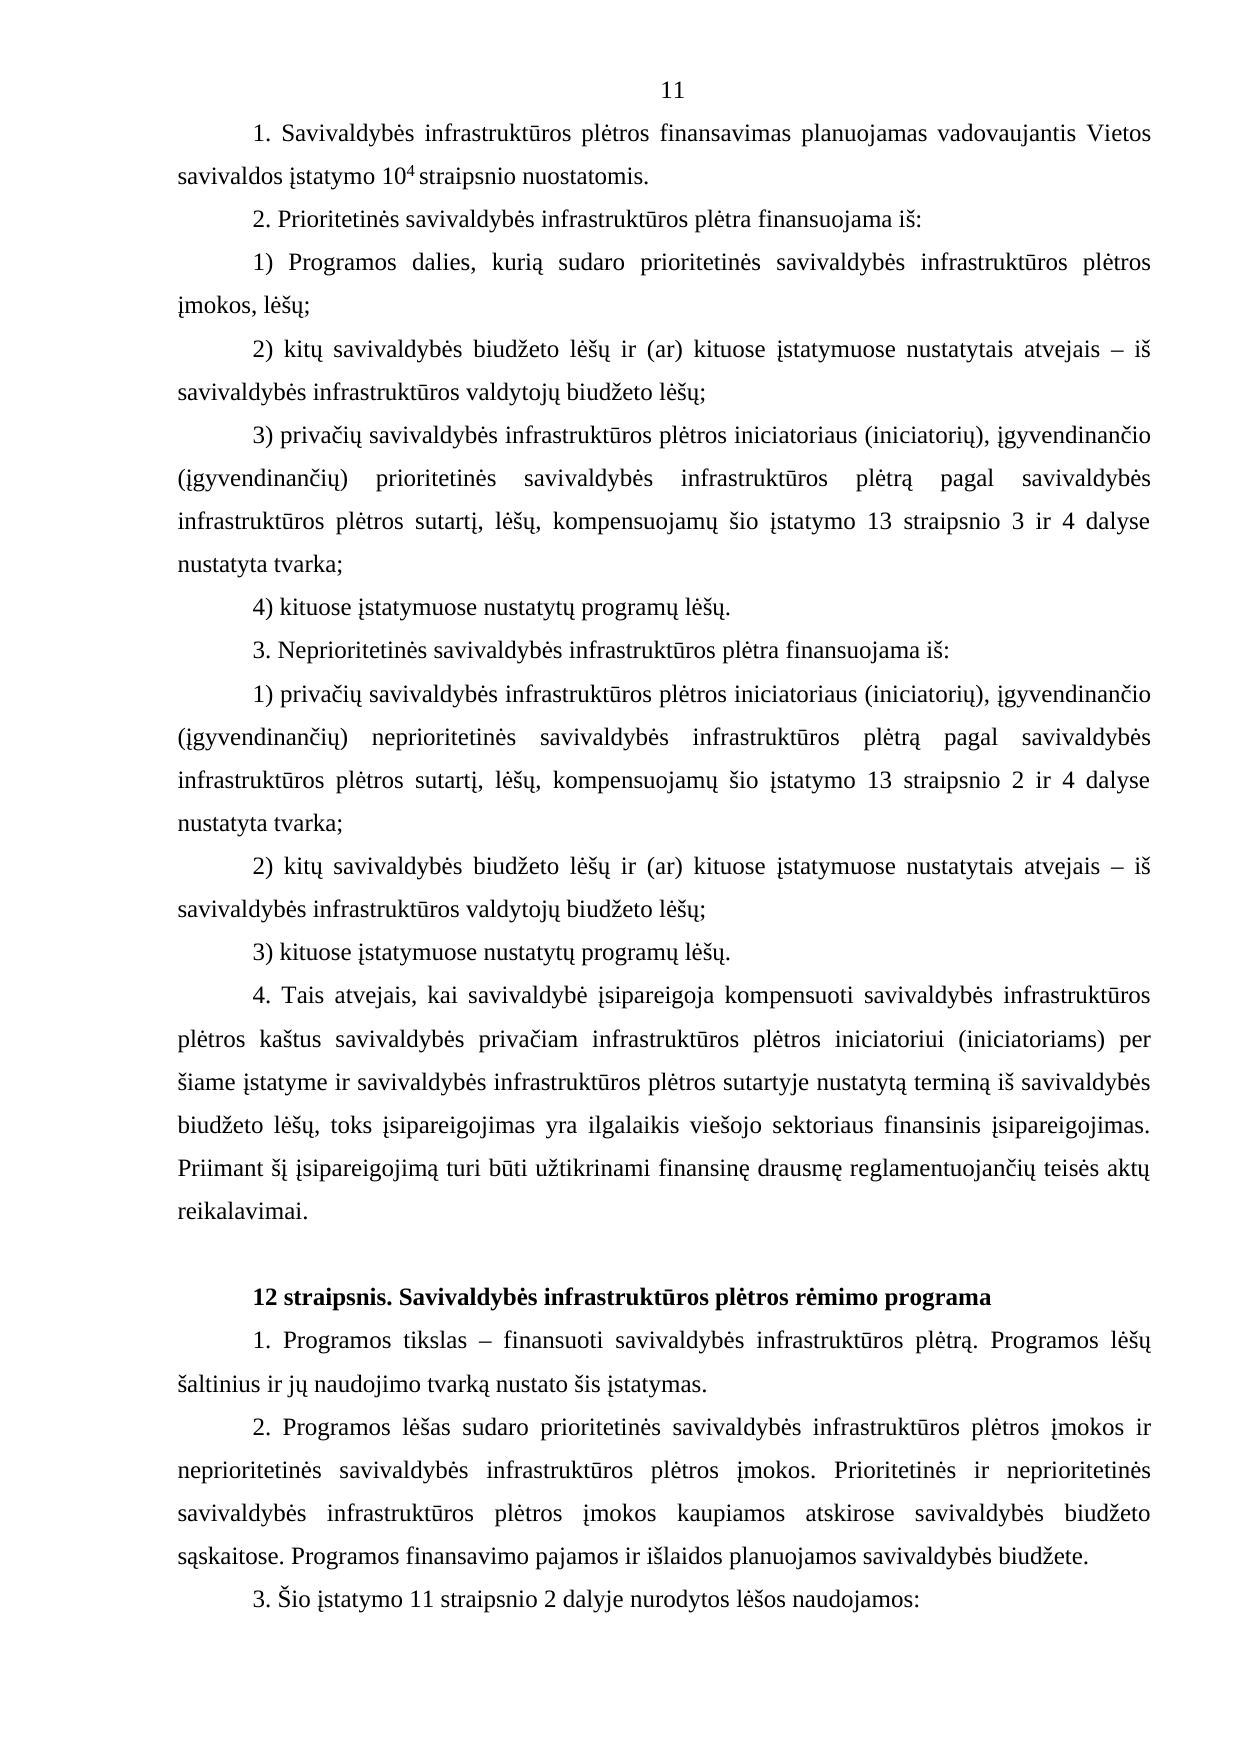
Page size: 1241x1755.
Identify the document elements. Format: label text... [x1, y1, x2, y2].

text 3. Neprioritetinės savivaldybės infrastruktūros plėtra finansuojama iš: [177, 636, 1152, 664]
text 3) kituose įstatymuose nustatytų programų lėšų. [177, 937, 1152, 966]
text 2. Programos lėšas sudaro prioritetinės savivaldybės infrastruktūros plėtros įmokos ir neprioritetinės savivaldybės infrastruktūros plėtros įmokos. Prioritetinės ir neprioritetinės savivaldybės infrastruktūros plėtros įmokos kaupiamos atskirose savivaldybės biudžeto sąskaitose. Programos finansavimo pajamos ir išlaidos planuojamos savivaldybės biudžete. [177, 1412, 1152, 1570]
text 1. Programos tikslas – finansuoti savivaldybės infrastruktūros plėtrą. Programos lėšų šaltinius ir jų naudojimo tvarką nustato šis įstatymas. [177, 1326, 1152, 1397]
text 2. Prioritetinės savivaldybės infrastruktūros plėtra finansuojama iš: [177, 204, 1152, 233]
text 12 straipsnis. Savivaldybės infrastruktūros plėtros rėmimo programa [177, 1282, 1152, 1311]
text 2) kitų savivaldybės biudžeto lėšų ir (ar) kituose įstatymuose nustatytais atvejais – iš savivaldybės infrastruktūros valdytojų biudžeto lėšų; [177, 334, 1152, 406]
text 3) privačių savivaldybės infrastruktūros plėtros iniciatoriaus (iniciatorių), įgyvendinančio (įgyvendinančių) prioritetinės savivaldybės infrastruktūros plėtrą pagal savivaldybės infrastruktūros plėtros sutartį, lėšų, kompensuojamų šio įstatymo 13 straipsnio 3 ir 4 dalyse nustatyta tvarka; [177, 420, 1152, 578]
text 4) kituose įstatymuose nustatytų programų lėšų. [177, 592, 1152, 621]
text 2) kitų savivaldybės biudžeto lėšų ir (ar) kituose įstatymuose nustatytais atvejais – iš savivaldybės infrastruktūros valdytojų biudžeto lėšų; [177, 851, 1152, 923]
text 1) privačių savivaldybės infrastruktūros plėtros iniciatoriaus (iniciatorių), įgyvendinančio (įgyvendinančių) neprioritetinės savivaldybės infrastruktūros plėtrą pagal savivaldybės infrastruktūros plėtros sutartį, lėšų, kompensuojamų šio įstatymo 13 straipsnio 2 ir 4 dalyse nustatyta tvarka; [177, 679, 1152, 837]
text 4. Tais atvejais, kai savivaldybė įsipareigoja kompensuoti savivaldybės infrastruktūros plėtros kaštus savivaldybės privačiam infrastruktūros plėtros iniciatoriui (iniciatoriams) per šiame įstatyme ir savivaldybės infrastruktūros plėtros sutartyje nustatytą terminą iš savivaldybės biudžeto lėšų, toks įsipareigojimas yra ilgalaikis viešojo sektoriaus finansinis įsipareigojimas. Priimant šį įsipareigojimą turi būti užtikrinami finansinę drausmę reglamentuojančių teisės aktų reikalavimai. [177, 981, 1152, 1225]
text 3. Šio įstatymo 11 straipsnio 2 dalyje nurodytos lėšos naudojamos: [177, 1584, 1152, 1613]
text 1. Savivaldybės infrastruktūros plėtros finansavimas planuojamas vadovaujantis Vietos savivaldos įstatymo 104 straipsnio nuostatomis. [177, 118, 1152, 190]
text 1) Programos dalies, kurią sudaro prioritetinės savivaldybės infrastruktūros plėtros įmokos, lėšų; [177, 247, 1152, 319]
